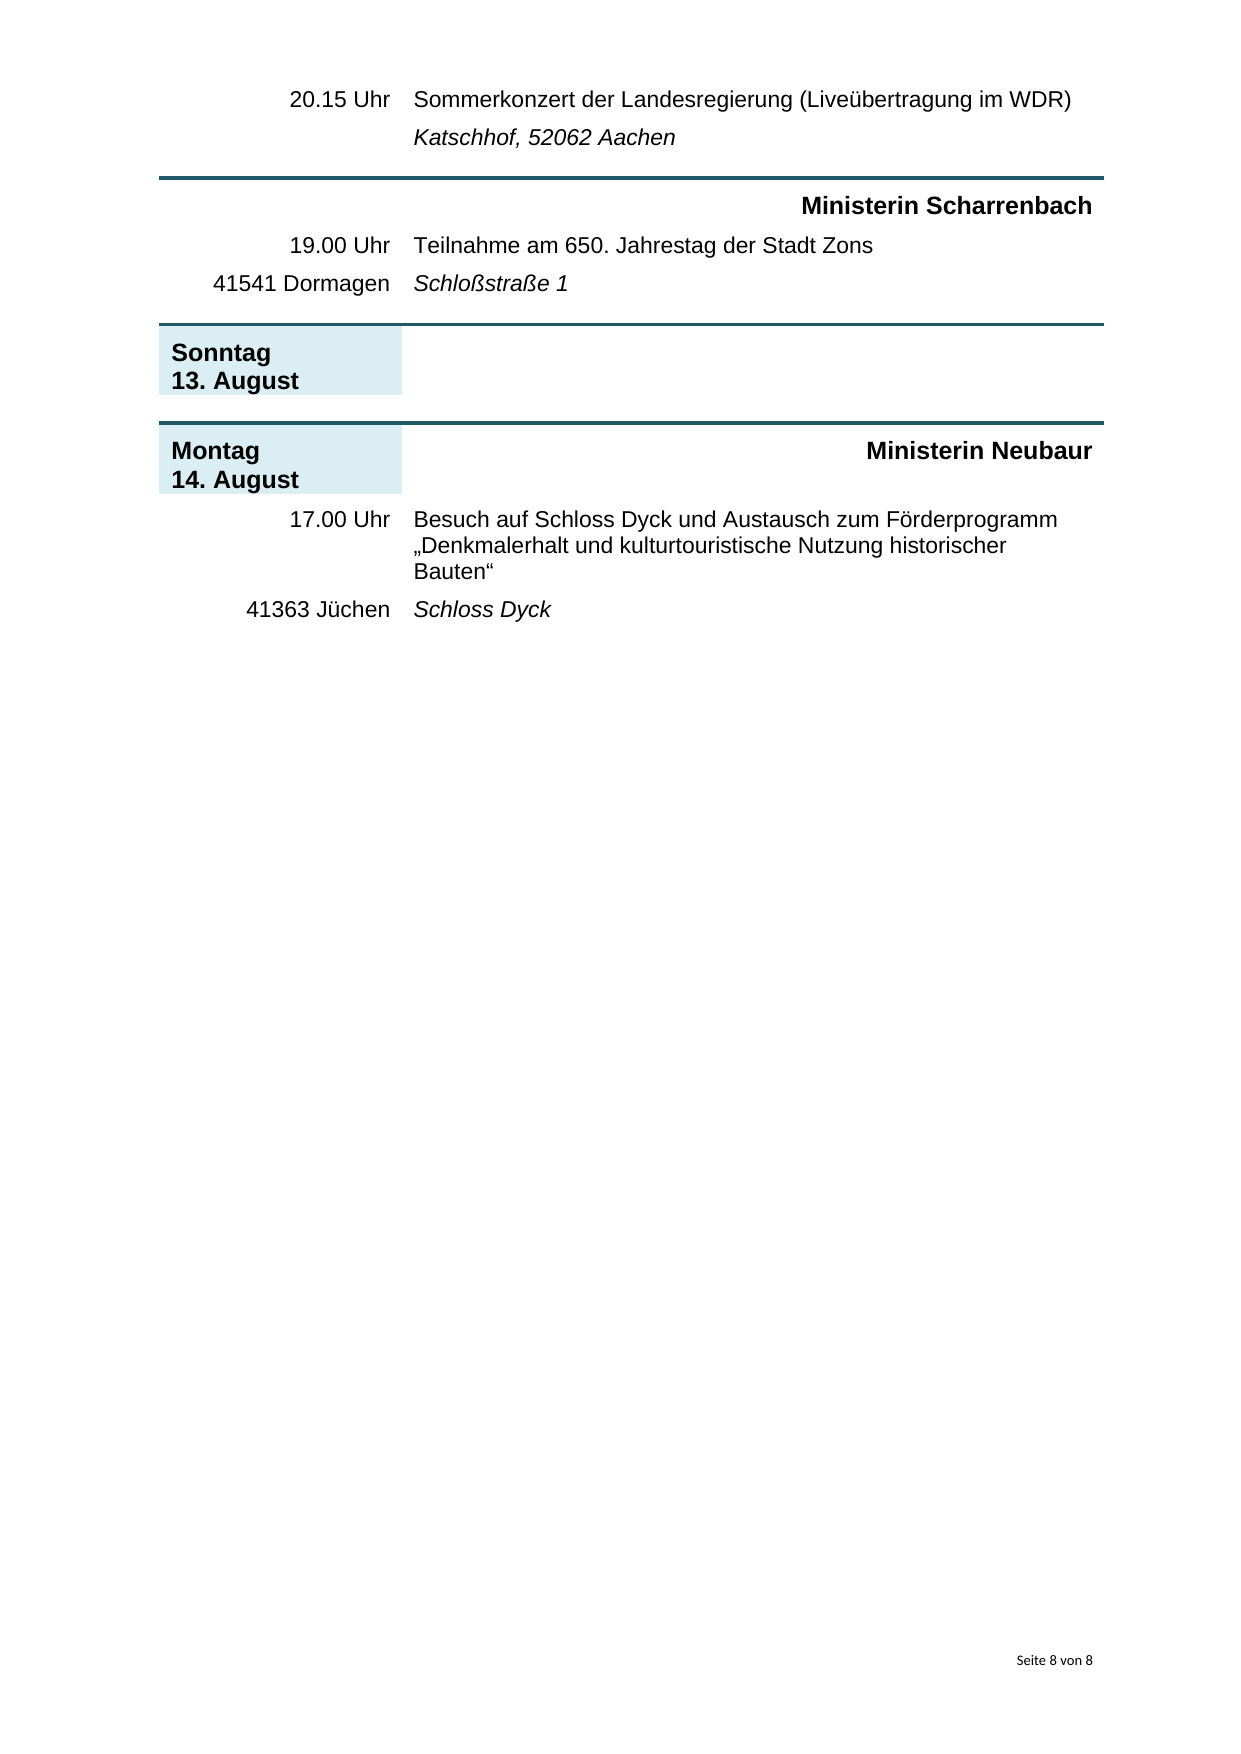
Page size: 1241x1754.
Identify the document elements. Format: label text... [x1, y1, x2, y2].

table_header Montag 14. August [159, 425, 402, 494]
table_cell 41541 Dormagen [159, 258, 402, 296]
table_header Ministerin Scharrenbach [402, 180, 1104, 220]
table_cell Schloss Dyck [402, 585, 1104, 623]
table_header Sonntag 13. August [159, 326, 402, 395]
table_cell Katschhof, 52062 Aachen [402, 112, 1104, 150]
table_cell Besuch auf Schloss Dyck und Austausch zum Förderprogramm „Denkmalerhalt und kulturtouristische Nutzung historischer Bauten“ [402, 494, 1104, 585]
table_cell 19.00 Uhr [159, 220, 402, 258]
table_cell Schloßstraße 1 [402, 258, 1104, 296]
table_cell [159, 112, 402, 150]
table_header [402, 326, 1104, 395]
table_header Ministerin Neubaur [402, 425, 1104, 494]
table_cell 41363 Jüchen [159, 585, 402, 623]
table_header [159, 180, 402, 220]
table_cell Teilnahme am 650. Jahrestag der Stadt Zons [402, 220, 1104, 258]
table_cell 17.00 Uhr [159, 494, 402, 585]
table_cell Sommerkonzert der Landesregierung (Liveübertragung im WDR) [402, 74, 1104, 112]
table_cell 20.15 Uhr [159, 74, 402, 112]
